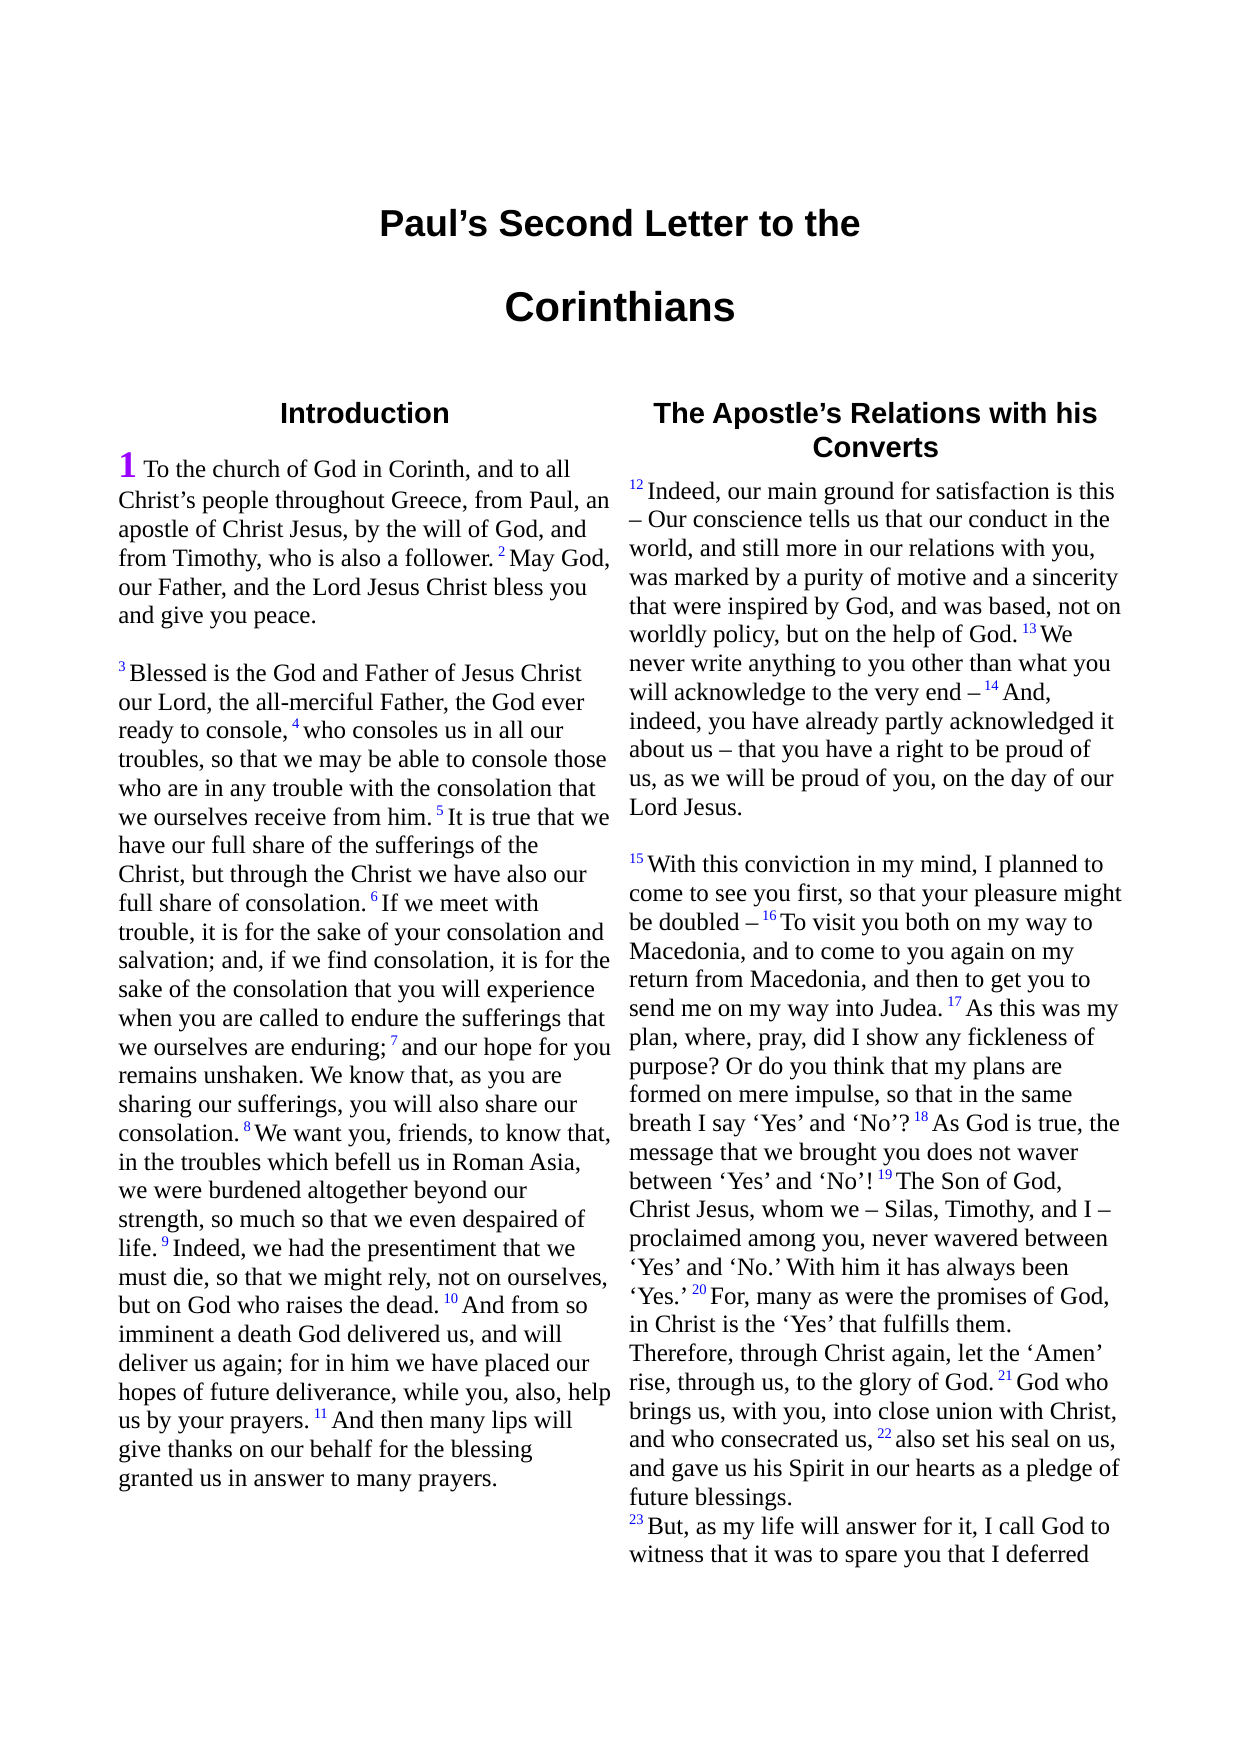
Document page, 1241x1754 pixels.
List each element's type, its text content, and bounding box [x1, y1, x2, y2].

text 15 With this conviction in my mind, I planned to come to see you first, so that your pleasure might be doubled – 16 To visit you both on my way to Macedonia, and to come to you again on my return from Macedonia, and then to get you to send me on my way into Judea. 17 As this was my plan, where, pray, did I show any fickleness of purpose? Or do you think that my plans are formed on mere impulse, so that in the same breath I say ‘Yes’ and ‘No’? 18 As God is true, the message that we brought you does not waver between ‘Yes’ and ‘No’! 19 The Son of God, Christ Jesus, whom we – Silas, Timothy, and I – proclaimed among you, never wavered between ‘Yes’ and ‘No.’ With him it has always been ‘Yes.’ 20 For, many as were the promises of God, in Christ is the ‘Yes’ that fulfills them. Therefore, through Christ again, let the ‘Amen’ rise, through us, to the glory of God. 21 God who brings us, with you, into close union with Christ, and who consecrated us, 22 also set his seal on us, and gave us his Spirit in our hearts as a pledge of future blessings. [629, 849, 1122, 1511]
text 23 But, as my life will answer for it, I call God to witness that it was to spare you that I deferred [629, 1511, 1122, 1568]
title Paul’s Second Letter to the [118, 201, 1122, 244]
text 12 Indeed, our main ground for satisfaction is this – Our conscience tells us that our conduct in the world, and still more in our relations with you, was marked by a purity of motive and a sincerity that were inspired by God, and was based, not on worldly policy, but on the help of God. 13 We never write anything to you other than what you will acknowledge to the very end – 14 And, indeed, you have already partly acknowledged it about us – that you have a right to be proud of us, as we will be proud of you, on the day of our Lord Jesus. [629, 476, 1122, 821]
text 3 Blessed is the God and Father of Jesus Christ our Lord, the all-merciful Father, the God ever ready to console, 4 who consoles us in all our troubles, so that we may be able to console those who are in any trouble with the consolation that we ourselves receive from him. 5 It is true that we have our full share of the sufferings of the Christ, but through the Christ we have also our full share of consolation. 6 If we meet with trouble, it is for the sake of your consolation and salvation; and, if we find consolation, it is for the sake of the consolation that you will experience when you are called to endure the sufferings that we ourselves are enduring; 7 and our hope for you remains unshaken. We know that, as you are sharing our sufferings, you will also share our consolation. 8 We want you, friends, to know that, in the troubles which befell us in Roman Asia, we were burdened altogether beyond our strength, so much so that we even despaired of life. 9 Indeed, we had the presentiment that we must die, so that we might rely, not on ourselves, but on God who raises the dead. 10 And from so imminent a death God delivered us, and will deliver us again; for in him we have placed our hopes of future deliverance, while you, also, help us by your prayers. 11 And then many lips will give thanks on our behalf for the blessing granted us in answer to many prayers. [118, 658, 611, 1492]
text 1 To the church of God in Corinth, and to all Christ’s people throughout Greece, from Paul, an apostle of Christ Jesus, by the will of God, and from Timothy, who is also a follower. 2 May God, our Father, and the Lord Jesus Christ bless you and give you peace. [118, 442, 611, 629]
subtitle Introduction [118, 396, 611, 430]
subtitle The Apostle’s Relations with his Converts [629, 396, 1122, 463]
title Corinthians [118, 282, 1122, 330]
